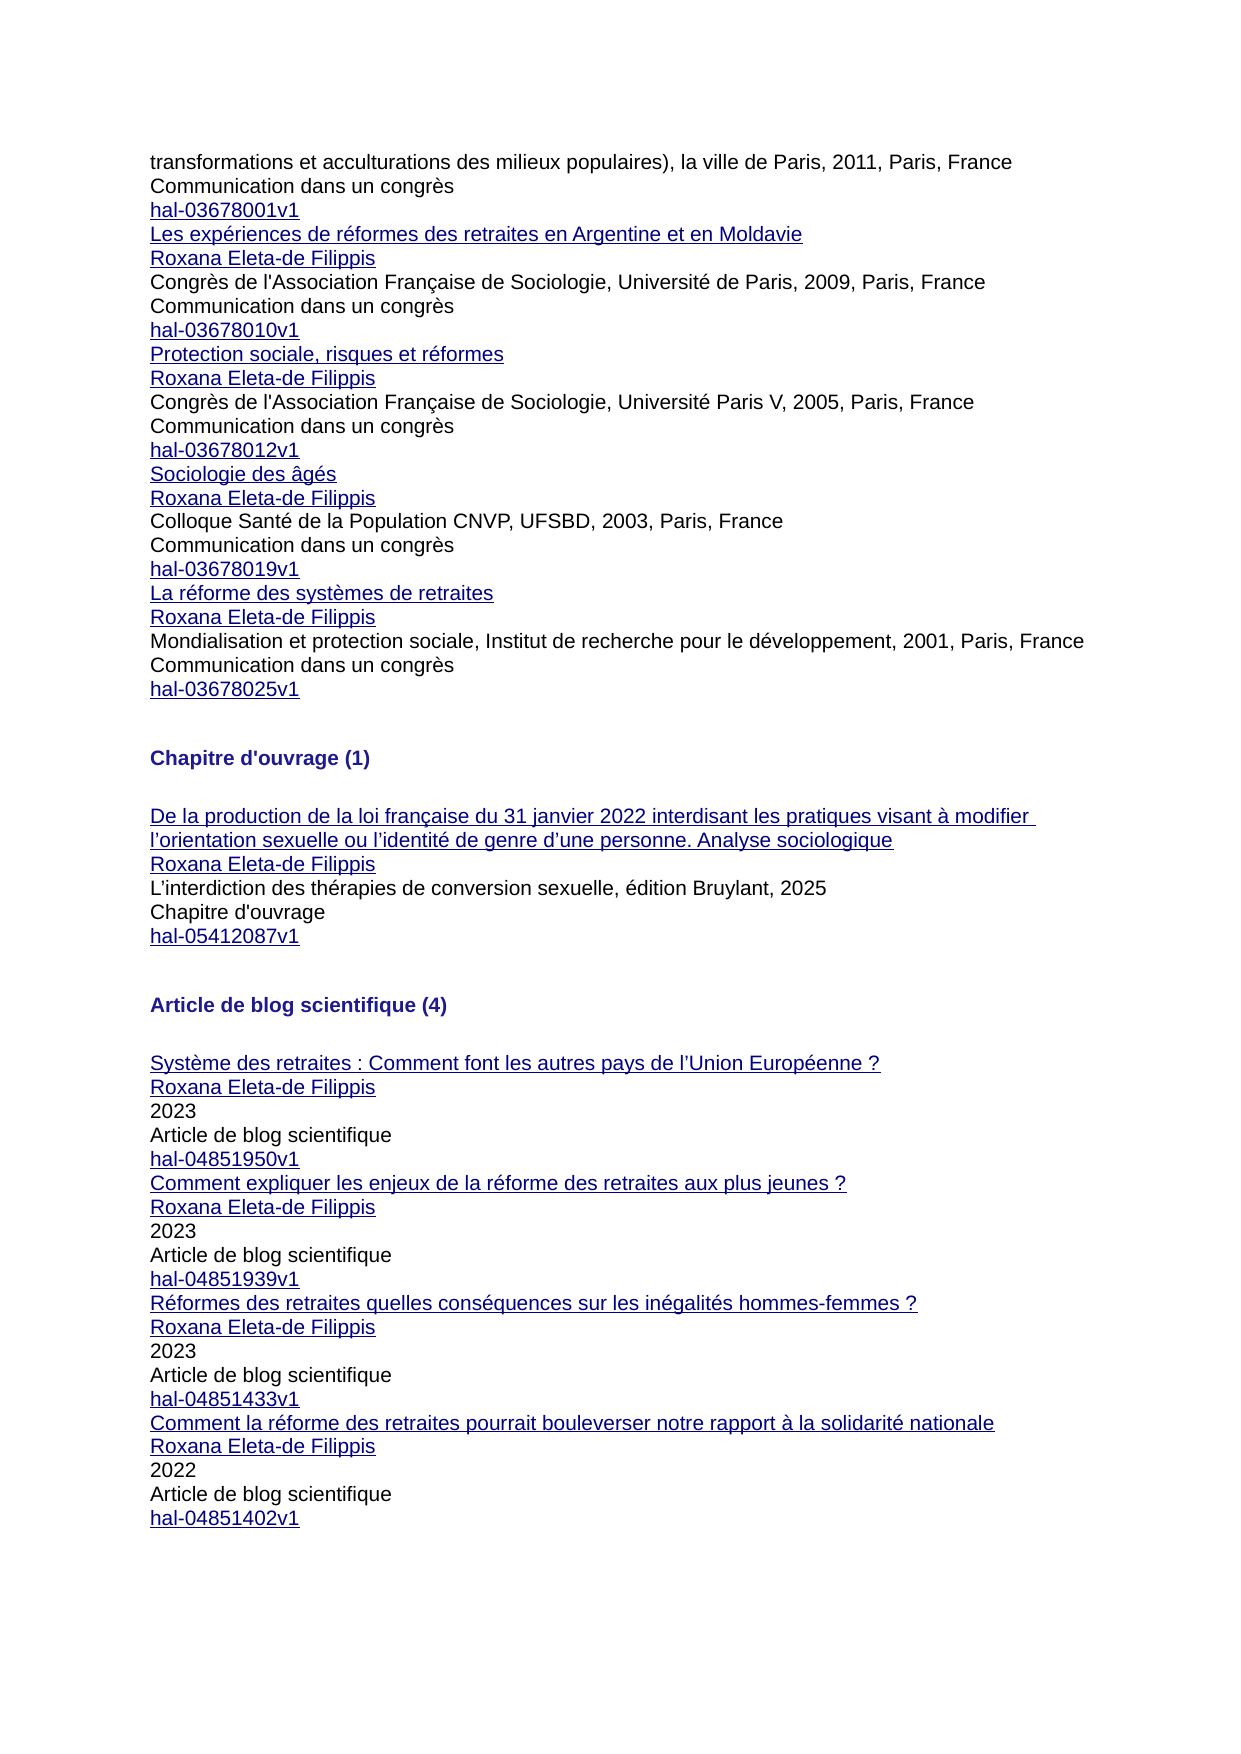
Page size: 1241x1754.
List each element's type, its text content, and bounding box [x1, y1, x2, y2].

table_cell La réforme des systèmes de retraites Roxana Eleta-de Filippis Mondialisation et protection sociale, Institut de recherche pour le développement, 2001, Paris, France Communication dans un congrès hal-03678025v1 [150, 581, 1090, 701]
table_cell Protection sociale, risques et réformes Roxana Eleta-de Filippis Congrès de l'Association Française de Sociologie, Université Paris V, 2005, Paris, France Communication dans un congrès hal-03678012v1 [150, 342, 1090, 461]
table_cell L'emprise de la norme : l'opposabilité du droit au logement Roxana Eleta-de Filippis Colloque International Les banlieues, ou la périphérie en tant que laboratoire de l’emprise de la norme, Collectif pour le sens des autres, le Lestamp (Laboratoire d’études sociologiques des transformations et acculturations des milieux populaires), la ville de Paris, 2011, Paris, France Communication dans un congrès hal-03678001v1 [150, 150, 1090, 222]
table_header De la production de la loi française du 31 janvier 2022 interdisant les pratiques visant à modifier l’orientation sexuelle ou l’identité de genre d’une personne. Analyse sociologique Roxana Eleta-de Filippis L’interdiction des thérapies de conversion sexuelle, édition Bruylant, 2025 Chapitre d'ouvrage hal-05412087v1 [150, 804, 1090, 948]
table_header Système des retraites : Comment font les autres pays de l’Union Européenne ? Roxana Eleta-de Filippis 2023 Article de blog scientifique hal-04851950v1 [150, 1051, 1090, 1171]
table_cell Comment expliquer les enjeux de la réforme des retraites aux plus jeunes ? Roxana Eleta-de Filippis 2023 Article de blog scientifique hal-04851939v1 [150, 1171, 1090, 1291]
subtitle Chapitre d'ouvrage (1) [150, 746, 1090, 770]
table_cell Comment la réforme des retraites pourrait bouleverser notre rapport à la solidarité nationale Roxana Eleta-de Filippis 2022 Article de blog scientifique hal-04851402v1 [150, 1410, 1090, 1530]
table_cell Réformes des retraites quelles conséquences sur les inégalités hommes-femmes ? Roxana Eleta-de Filippis 2023 Article de blog scientifique hal-04851433v1 [150, 1291, 1090, 1410]
subtitle Article de blog scientifique (4) [150, 993, 1090, 1017]
table_cell Sociologie des âgés Roxana Eleta-de Filippis Colloque Santé de la Population CNVP, UFSBD, 2003, Paris, France Communication dans un congrès hal-03678019v1 [150, 461, 1090, 581]
table_cell Les expériences de réformes des retraites en Argentine et en Moldavie Roxana Eleta-de Filippis Congrès de l'Association Française de Sociologie, Université de Paris, 2009, Paris, France Communication dans un congrès hal-03678010v1 [150, 222, 1090, 342]
